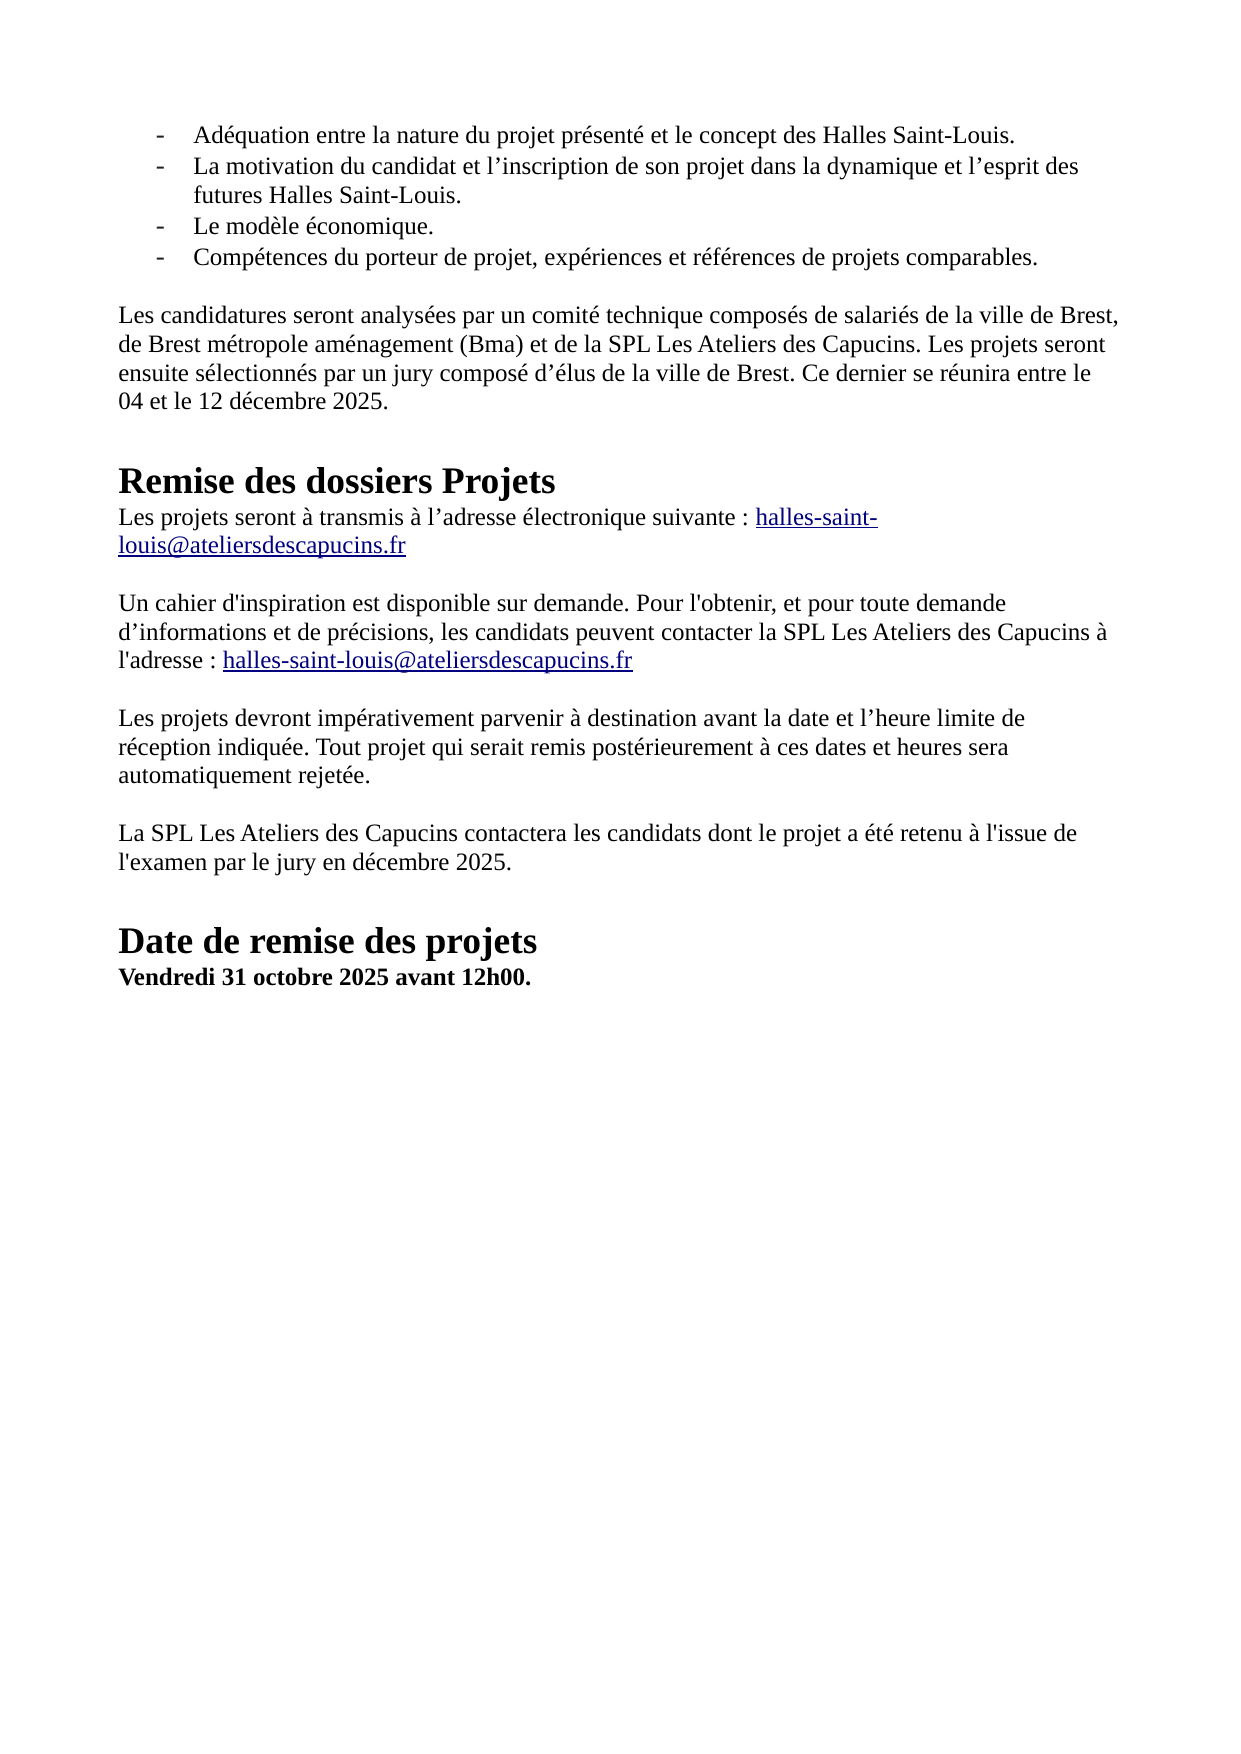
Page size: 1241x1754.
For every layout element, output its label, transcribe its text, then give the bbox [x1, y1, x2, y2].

subtitle Remise des dossiers Projets [118, 458, 1122, 502]
list La motivation du candidat et l’inscription de son projet dans la dynamique et l’esprit des futures Halles Saint-Louis. [156, 149, 1122, 209]
text Les projets seront à transmis à l’adresse électronique suivante : halles-saint-louis@ateliersdescapucins.fr [118, 502, 1122, 559]
subtitle Date de remise des projets [118, 919, 1122, 962]
text Vendredi 31 octobre 2025 avant 12h00. [118, 962, 1122, 991]
text La SPL Les Ateliers des Capucins contactera les candidats dont le projet a été retenu à l'issue de l'examen par le jury en décembre 2025. [118, 818, 1122, 875]
list Compétences du porteur de projet, expériences et références de projets comparables. [156, 240, 1122, 271]
list Le modèle économique. [156, 209, 1122, 240]
text Les projets devront impérativement parvenir à destination avant la date et l’heure limite de réception indiquée. Tout projet qui serait remis posté­rieurement à ces dates et heures sera automatiquement rejetée. [118, 703, 1122, 789]
text Les candidatures seront analysées par un comité technique composés de salariés de la ville de Brest, de Brest métropole aménagement (Bma) et de la SPL Les Ateliers des Capucins. Les projets seront ensuite sélectionnés par un jury composé d’élus de la ville de Brest. Ce dernier se réunira entre le 04 et le 12 décembre 2025. [118, 300, 1122, 415]
text Un cahier d'inspiration est disponible sur demande. Pour l'obtenir, et pour toute demande d’informations et de précisions, les candidats peuvent contacter la SPL Les Ateliers des Capucins à l'adresse : halles-saint-louis@ateliersdescapucins.fr [118, 588, 1122, 674]
list Adéquation entre la nature du projet présenté et le concept des Halles Saint-Louis. [156, 118, 1122, 149]
